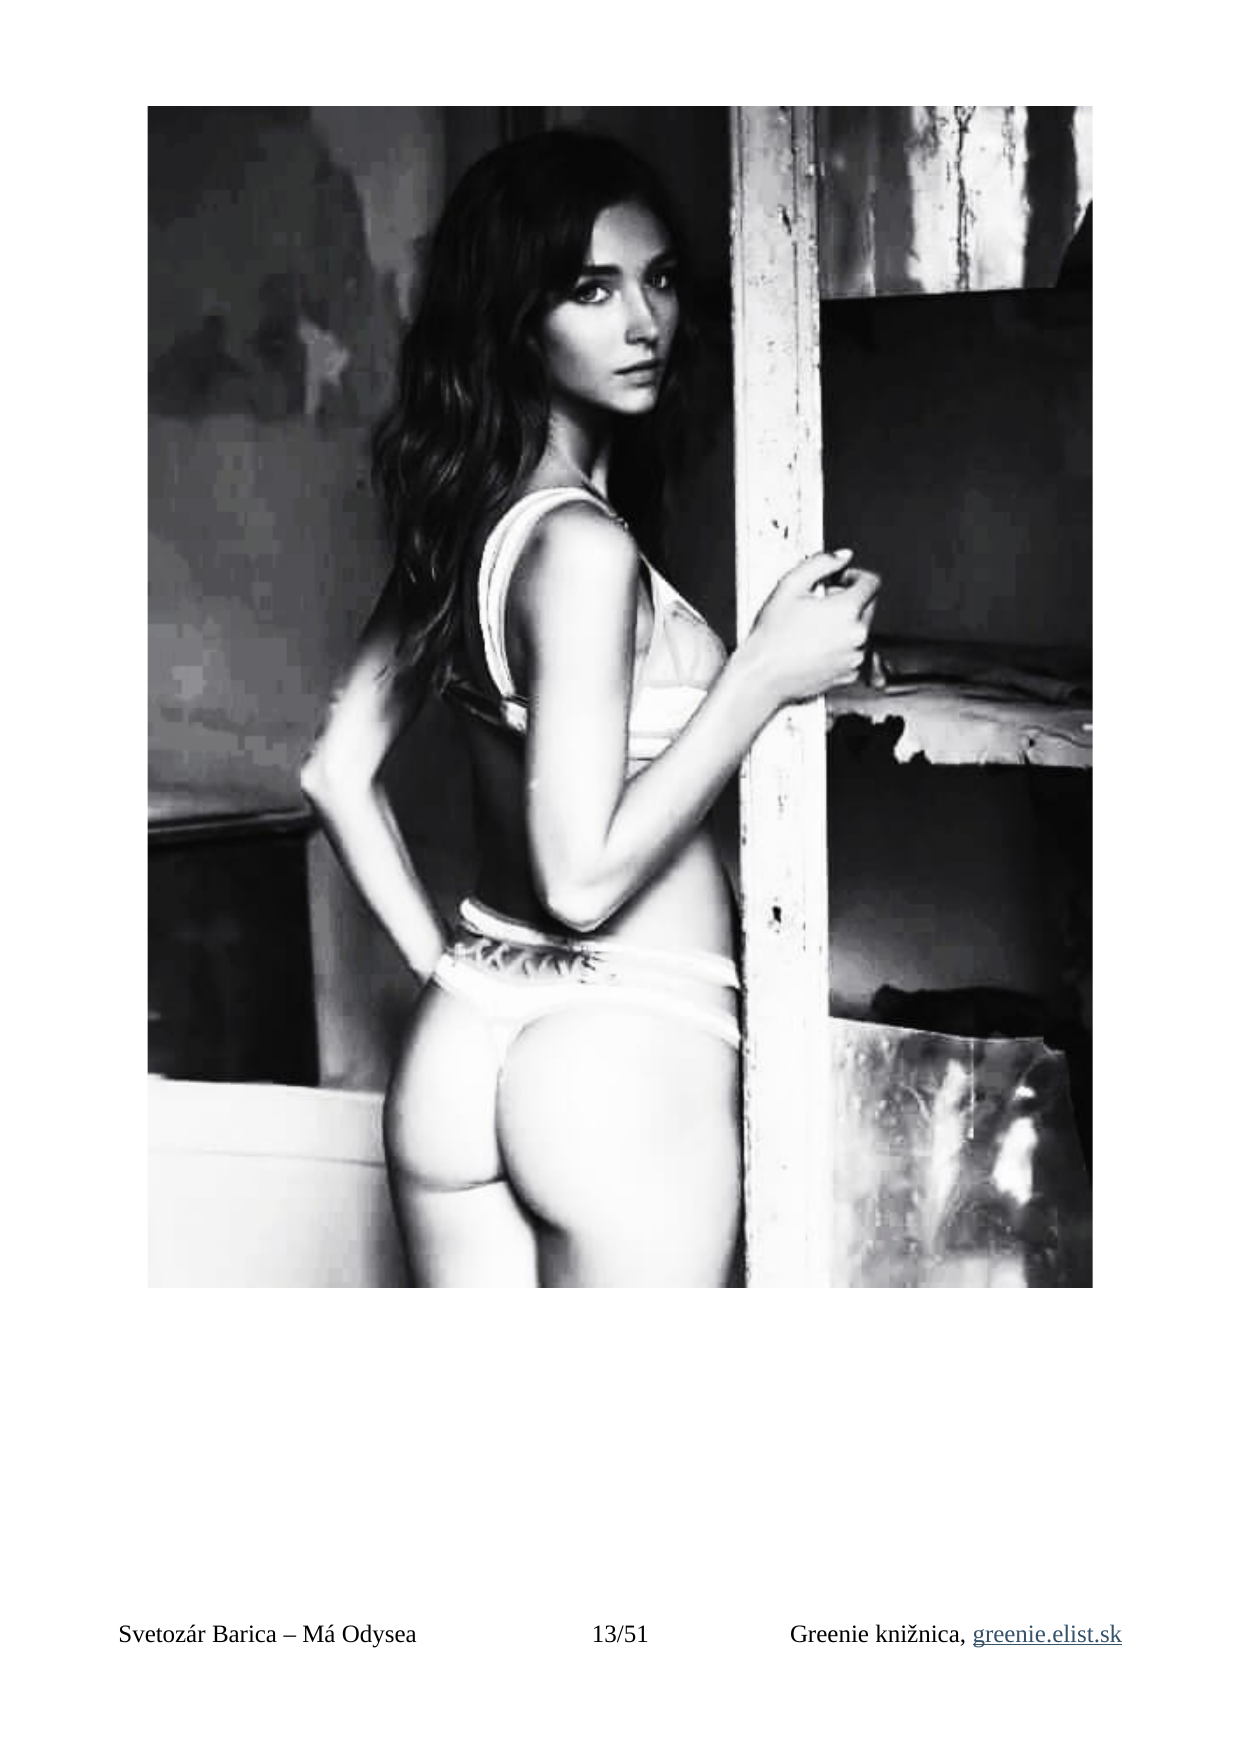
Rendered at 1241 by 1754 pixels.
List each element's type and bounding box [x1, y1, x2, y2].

picture [147, 106, 1093, 1288]
